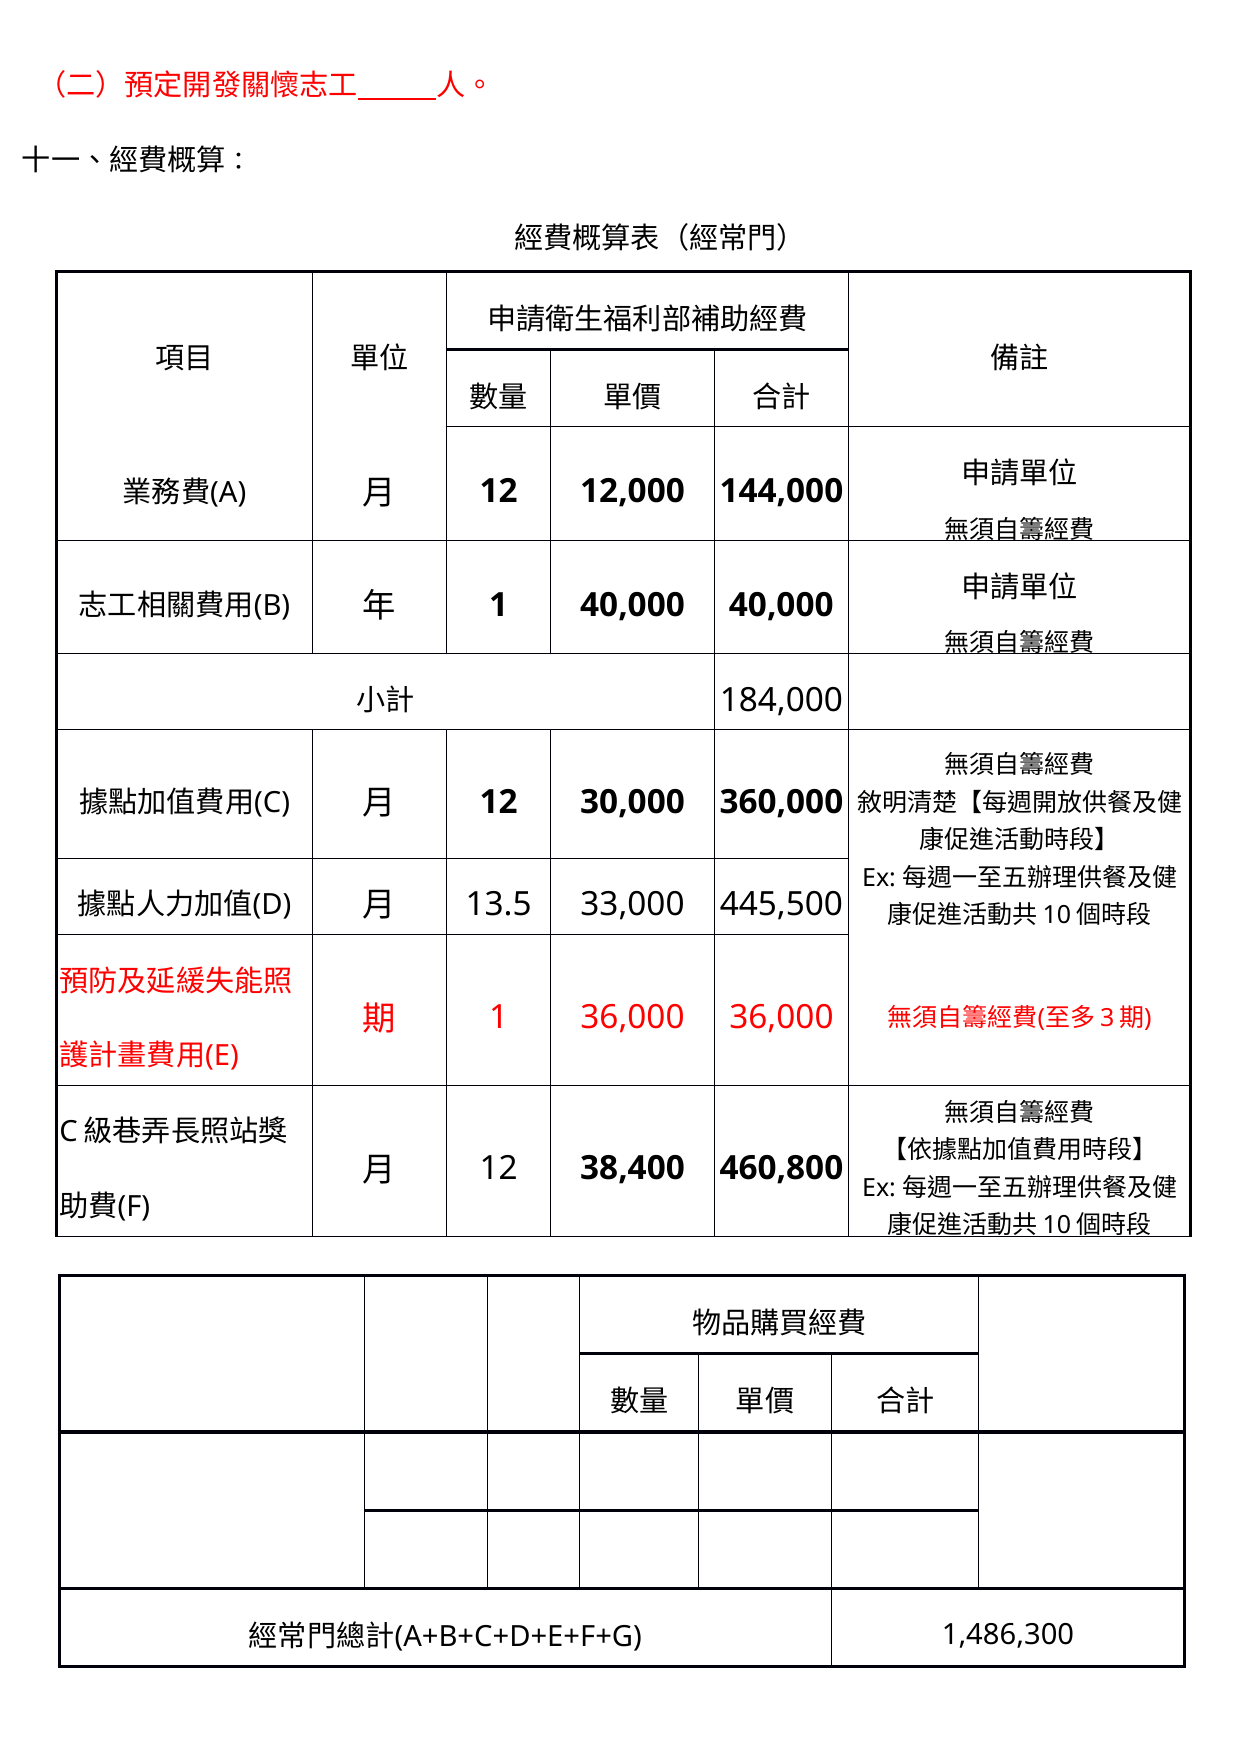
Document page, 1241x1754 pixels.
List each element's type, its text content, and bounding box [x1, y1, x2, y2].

table_cell 460,800 [715, 1086, 848, 1236]
table_cell 申請單位 無須自籌經費 [849, 427, 1189, 540]
table_cell 無須自籌經費 【依據點加值費用時段】 Ex: 每週一至五辦理供餐及健康促進活動共10個時段 [849, 1086, 1189, 1236]
table_header 項目 [365, 1277, 487, 1430]
table_cell [580, 1512, 698, 1587]
table_cell 月 [313, 426, 446, 540]
table_cell [699, 1512, 831, 1587]
table_cell 預防及延緩失能照護計畫費用(E) [58, 935, 312, 1084]
table_cell 數量 [447, 351, 550, 426]
table_cell 備註 [849, 273, 1189, 426]
table_cell 合計 [832, 1355, 978, 1430]
table_cell 單位 [313, 273, 446, 426]
table_cell 445,500 [715, 859, 848, 933]
table_cell 合計 [715, 351, 848, 426]
table_header 單位 [488, 1277, 579, 1430]
table_cell [832, 1434, 978, 1508]
table_cell 40,000 [715, 541, 848, 653]
table_cell 40,000 [551, 541, 714, 653]
table_cell 申請單位 無須自籌經費 [849, 541, 1189, 653]
table_cell [365, 1434, 487, 1508]
table_cell 36,000 [551, 935, 714, 1084]
table_cell [580, 1434, 698, 1508]
table_cell [699, 1434, 831, 1508]
table_cell 業務費(A) [58, 426, 312, 540]
table_cell [832, 1512, 978, 1587]
table_cell 12 [447, 427, 550, 540]
table_cell [365, 1512, 487, 1587]
table_cell [849, 654, 1189, 729]
table_header 備註 [979, 1277, 1183, 1430]
table_cell 12,000 [551, 427, 714, 540]
table_cell 38,400 [551, 1086, 714, 1236]
table_cell 期 [313, 935, 446, 1084]
table_cell 36,000 [715, 935, 848, 1084]
table_cell [488, 1434, 579, 1508]
table_cell 1 [447, 935, 550, 1084]
table_cell 小計 [58, 654, 714, 729]
table_cell 經常門總計(A+B+C+D+E+F+G) [61, 1590, 831, 1665]
table_cell 無須自籌經費 敘明清楚【每週開放供餐及健康促進活動時段】 Ex: 每週一至五辦理供餐及健康促進活動共10個時段 [849, 730, 1189, 933]
table_cell 申請衛生福利部補助經費 [447, 273, 848, 348]
table_cell 33,000 [551, 859, 714, 933]
table_cell 月 [313, 730, 446, 857]
table_cell [56, 1237, 1191, 1705]
table_cell 月 [313, 1086, 446, 1236]
table_cell 360,000 [715, 730, 848, 857]
table_cell 單價 [699, 1355, 831, 1430]
table_cell 據點加值費用(C) [58, 730, 312, 857]
table_cell 30,000 [551, 730, 714, 857]
table_cell 年 [313, 541, 446, 653]
table_cell 據點人力加值(D) [58, 859, 312, 933]
table_cell 184,000 [715, 654, 848, 729]
table_cell 月 [313, 859, 446, 933]
table_cell 12 [447, 1086, 550, 1236]
table_cell 1,486,300 [832, 1590, 1183, 1665]
text （二）預定開發關懷志工 人。 [22, 39, 1181, 114]
table_cell 開辦或充實設施設備費(未滿1萬元或使用年限未滿2年物品)(G) [61, 1434, 364, 1587]
table_cell [488, 1512, 579, 1587]
table_cell 無須自籌經費(至多3期) [849, 934, 1189, 1084]
table_cell C級巷弄長照站獎助費(F) [58, 1086, 312, 1236]
table_cell 單價 [551, 351, 714, 426]
table_cell 13.5 [447, 859, 550, 933]
text 十一、經費概算： [22, 114, 1181, 189]
table_cell 1 [447, 541, 550, 653]
table_header 經費概算表（經常門） [56, 189, 1191, 270]
table_cell 144,000 [715, 427, 848, 540]
table_cell 項目 [58, 273, 312, 426]
table_cell 12 [447, 730, 550, 857]
table_cell 志工相關費用(B) [58, 541, 312, 653]
table_header 類別 [61, 1277, 364, 1430]
table_cell 申請單位 無須自籌經費 [979, 1434, 1183, 1587]
table_cell 數量 [580, 1355, 698, 1430]
table_header 物品購買經費 [580, 1277, 978, 1352]
